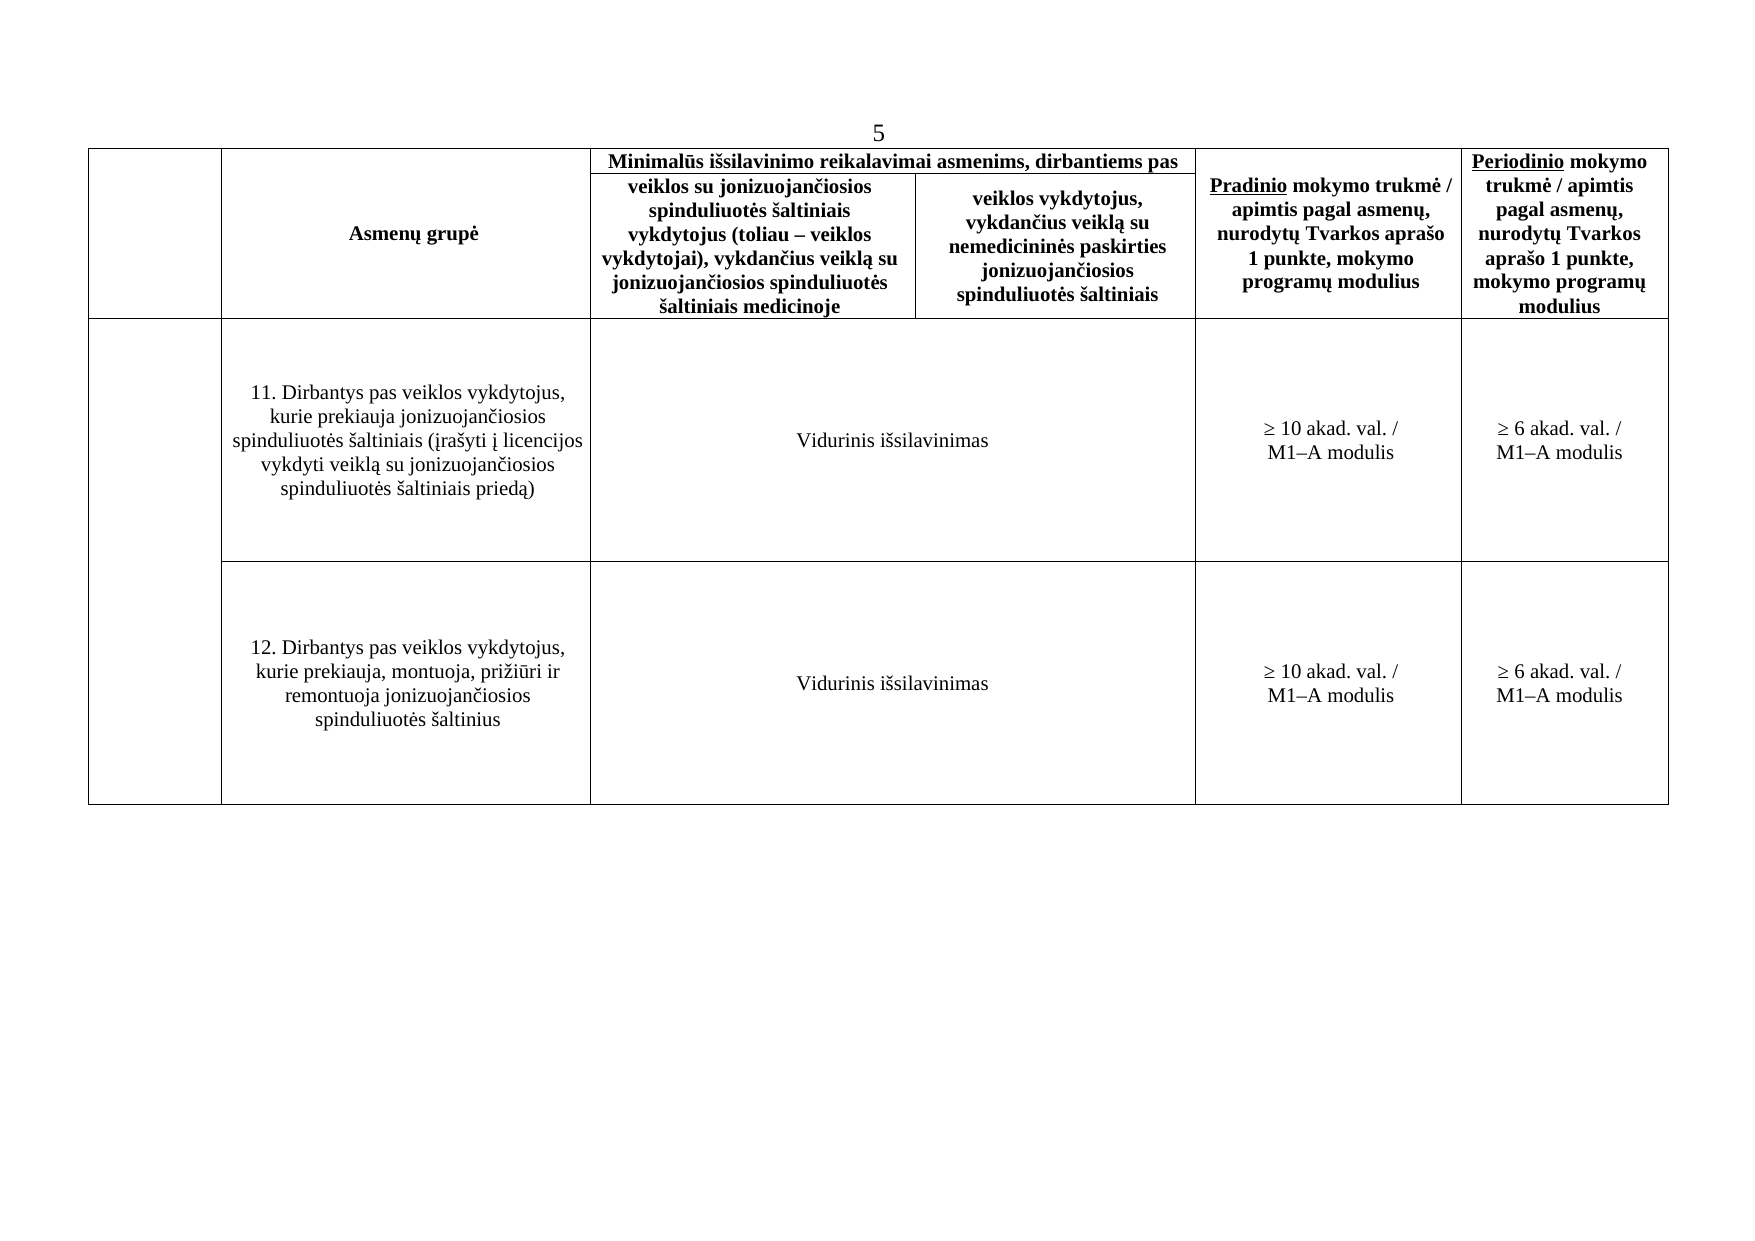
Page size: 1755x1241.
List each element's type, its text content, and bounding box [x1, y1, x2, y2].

table_cell Vidurinis išsilavinimas [591, 319, 1195, 561]
table_cell ≥ 6 akad. val. / M1–A modulis [1462, 319, 1668, 561]
table_header Asmenų grupė [222, 149, 590, 318]
table_cell ≥ 6 akad. val. / M1–A modulis [1462, 562, 1668, 803]
table_cell ≥ 10 akad. val. / M1–A modulis [1196, 319, 1461, 561]
table_cell 11. Dirbantys pas veiklos vykdytojus, kurie prekiauja jonizuojančiosios spinduliuotės šaltiniais (įrašyti į licencijos vykdyti veiklą su jonizuojančiosios spinduliuotės šaltiniais priedą) [222, 319, 590, 561]
table_header [89, 149, 221, 318]
table_cell veiklos su jonizuojančiosios spinduliuotės šaltiniais vykdytojus (toliau – veiklos vykdytojai), vykdančius veiklą su jonizuojančiosios spinduliuotės šaltiniais medicinoje [591, 174, 915, 318]
table_header Periodinio mokymo trukmė / apimtis pagal asmenų, nurodytų Tvarkos aprašo 1 punkte, mokymo programų modulius [1462, 149, 1668, 318]
table_header Minimalūs išsilavinimo reikalavimai asmenims, dirbantiems pas [591, 149, 1195, 173]
table_header Pradinio mokymo trukmė / apimtis pagal asmenų, nurodytų Tvarkos aprašo 1 punkte, mokymo programų modulius [1196, 149, 1461, 318]
table_cell ≥ 10 akad. val. / M1–A modulis [1196, 562, 1461, 803]
table_cell Vidurinis išsilavinimas [591, 562, 1195, 803]
table_cell [89, 319, 221, 803]
table_cell veiklos vykdytojus, vykdančius veiklą su nemedicininės paskirties jonizuojančiosios spinduliuotės šaltiniais [916, 174, 1195, 318]
table_cell 12. Dirbantys pas veiklos vykdytojus, kurie prekiauja, montuoja, prižiūri ir remontuoja jonizuojančiosios spinduliuotės šaltinius [222, 562, 590, 803]
